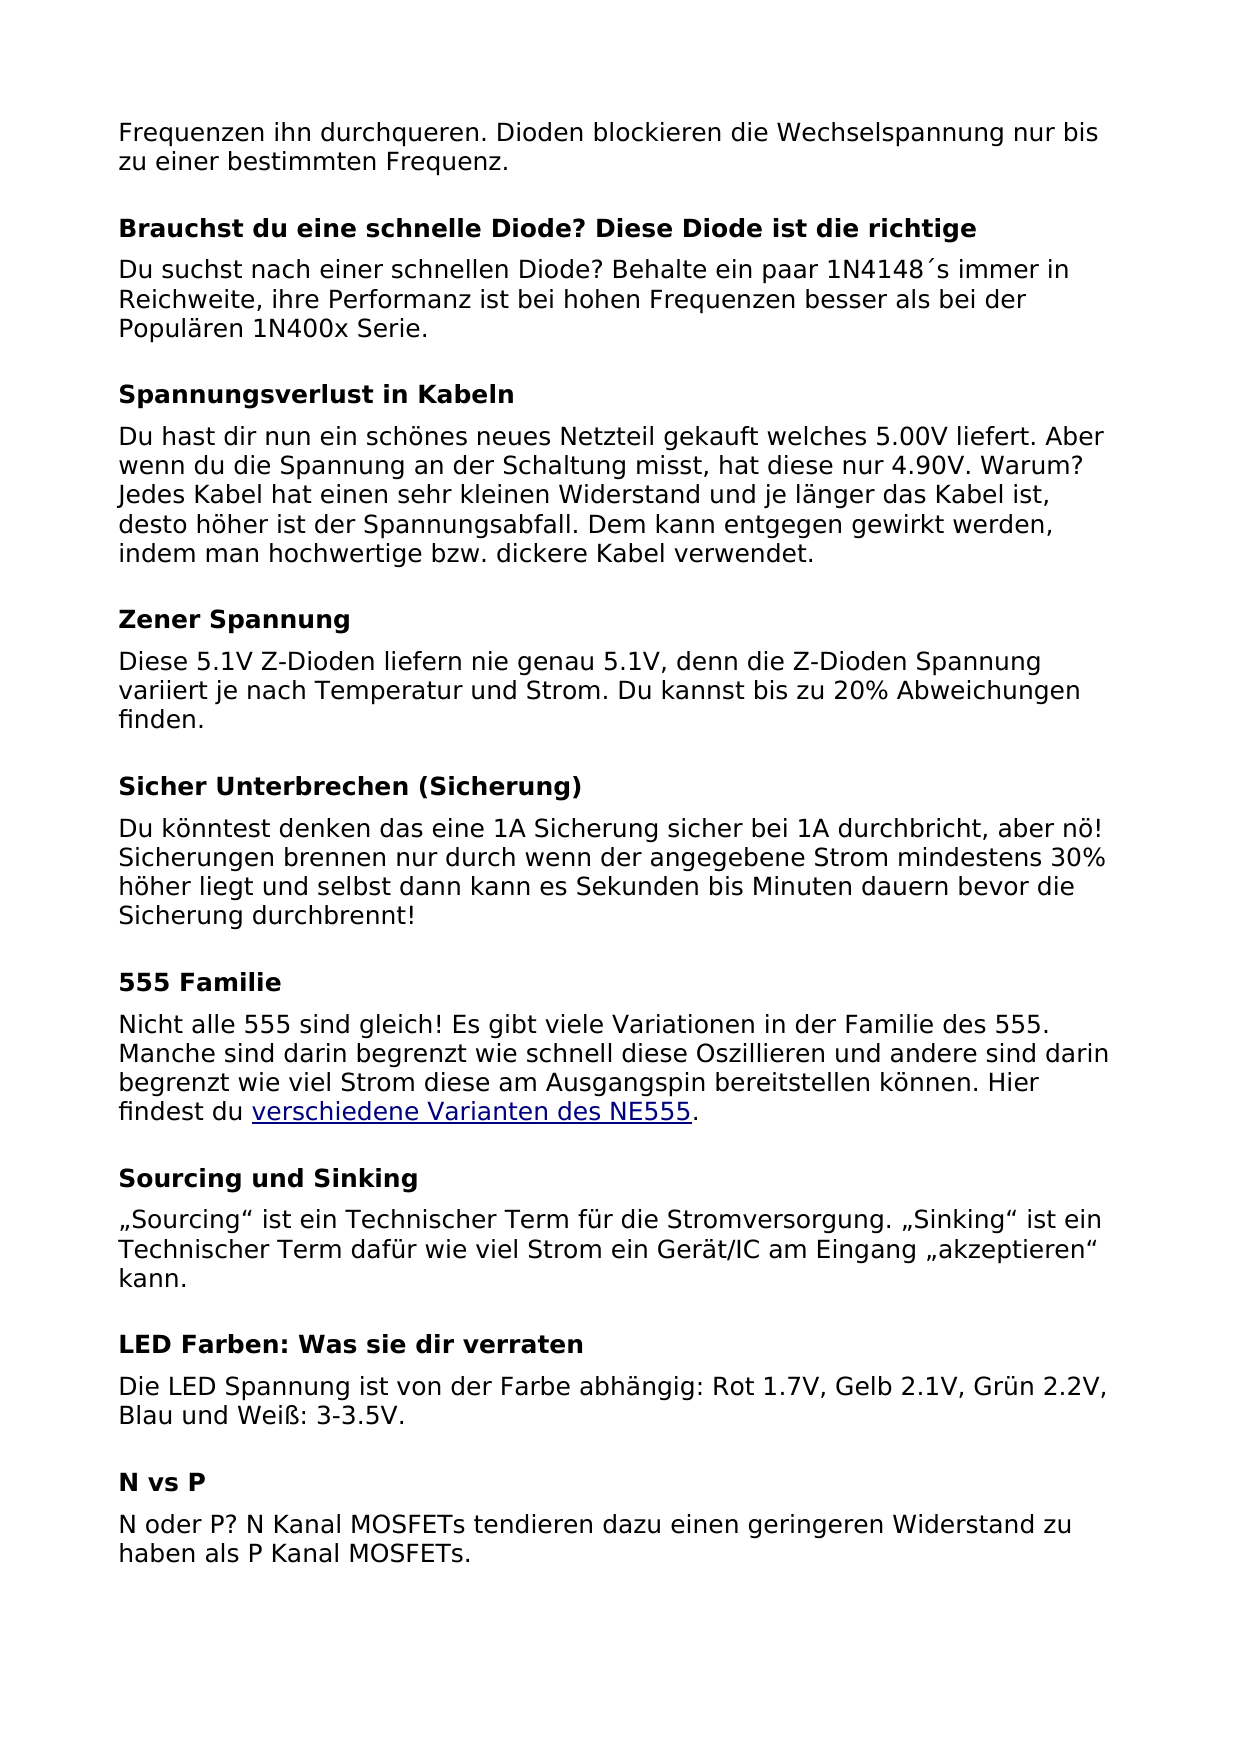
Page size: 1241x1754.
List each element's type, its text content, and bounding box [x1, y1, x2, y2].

subtitle LED Farben: Was sie dir verraten [118, 1331, 1122, 1360]
text N oder P? N Kanal MOSFETs tendieren dazu einen geringeren Widerstand zu haben als P Kanal MOSFETs. [118, 1510, 1122, 1568]
text „Sourcing“ ist ein Technischer Term für die Stromversorgung. „Sinking“ ist ein Technischer Term dafür wie viel Strom ein Gerät/IC am Eingang „akzeptieren“ kann. [118, 1206, 1122, 1293]
text Frequenzen ihn durchqueren. Dioden blockieren die Wechselspannung nur bis zu einer bestimmten Frequenz. [118, 118, 1122, 176]
subtitle N vs P [118, 1468, 1122, 1497]
subtitle 555 Familie [118, 968, 1122, 997]
subtitle Zener Spannung [118, 606, 1122, 635]
subtitle Sourcing und Sinking [118, 1164, 1122, 1193]
text Du könntest denken das eine 1A Sicherung sicher bei 1A durchbricht, aber nö! Sicherungen brennen nur durch wenn der angegebene Strom mindestens 30% höher liegt und selbst dann kann es Sekunden bis Minuten dauern bevor die Sicherung durchbrennt! [118, 814, 1122, 931]
text Die LED Spannung ist von der Farbe abhängig: Rot 1.7V, Gelb 2.1V, Grün 2.2V, Blau und Weiß: 3-3.5V. [118, 1372, 1122, 1431]
subtitle Spannungsverlust in Kabeln [118, 381, 1122, 410]
subtitle Brauchst du eine schnelle Diode? Diese Diode ist die richtige [118, 214, 1122, 243]
subtitle Sicher Unterbrechen (Sicherung) [118, 772, 1122, 801]
text Nicht alle 555 sind gleich! Es gibt viele Variationen in der Familie des 555. Manche sind darin begrenzt wie schnell diese Oszillieren und andere sind darin begrenzt wie viel Strom diese am Ausgangspin bereitstellen können. Hier findest du verschiedene Varianten des NE555. [118, 1010, 1122, 1126]
text Diese 5.1V Z-Dioden liefern nie genau 5.1V, denn die Z-Dioden Spannung variiert je nach Temperatur und Strom. Du kannst bis zu 20% Abweichungen finden. [118, 647, 1122, 735]
text Du hast dir nun ein schönes neues Netzteil gekauft welches 5.00V liefert. Aber wenn du die Spannung an der Schaltung misst, hat diese nur 4.90V. Warum? Jedes Kabel hat einen sehr kleinen Widerstand und je länger das Kabel ist, desto höher ist der Spannungsabfall. Dem kann entgegen gewirkt werden, indem man hochwertige bzw. dickere Kabel verwendet. [118, 422, 1122, 568]
text Du suchst nach einer schnellen Diode? Behalte ein paar 1N4148´s immer in Reichweite, ihre Performanz ist bei hohen Frequenzen besser als bei der Populären 1N400x Serie. [118, 256, 1122, 343]
